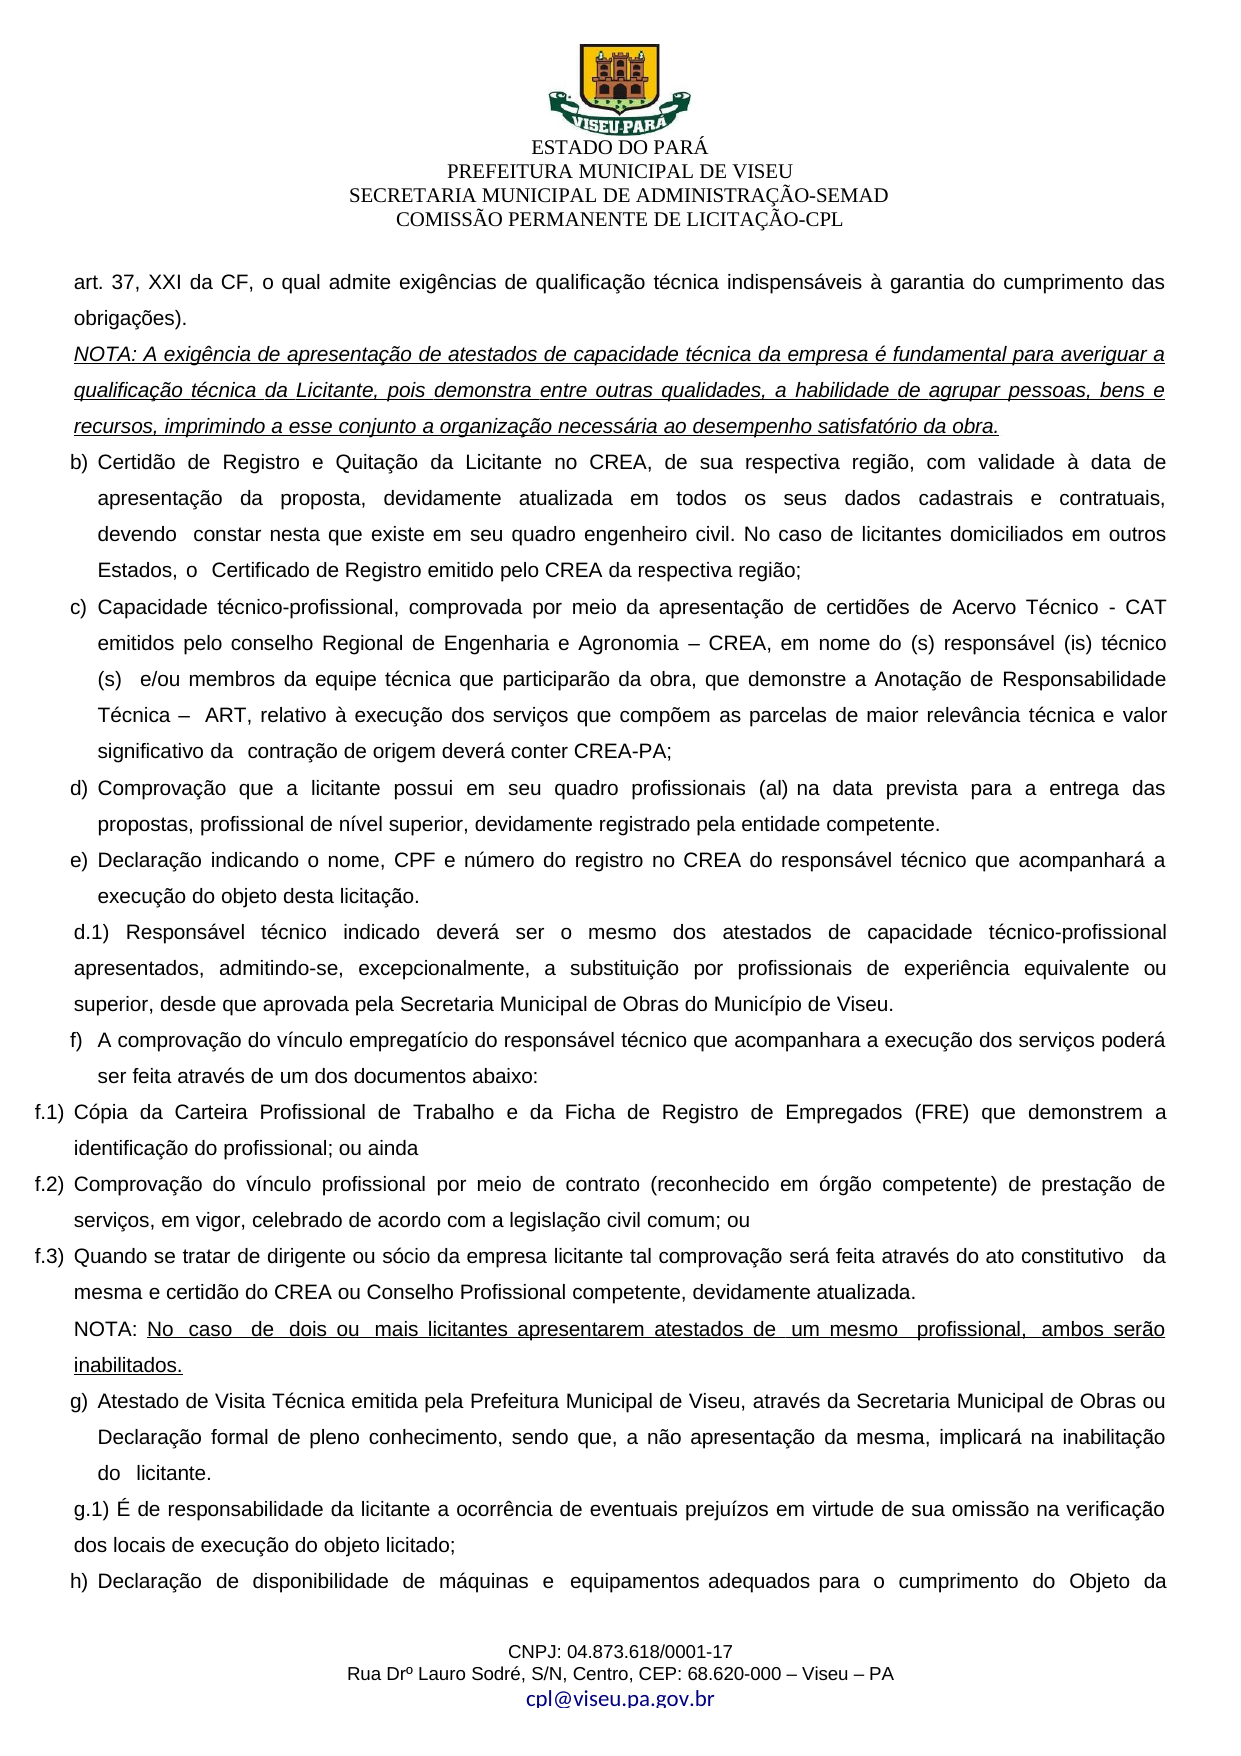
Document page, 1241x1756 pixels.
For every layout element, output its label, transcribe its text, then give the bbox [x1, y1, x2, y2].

list Declaração de disponibilidade de máquinas e equipamentos adequados para o cumprimento do Objeto da licitação, conforme modelo do Anexo B – Declaração de disponibilidade, parte integrante deste edital. [74, 1569, 1167, 1593]
list Certidão de Registro e Quitação da Licitante no CREA, de sua respectiva região, com validade à data de apresentação da proposta, devidamente atualizada em todos os seus dados cadastrais e contratuais, devendo constar nesta que existe em seu quadro engenheiro civil. No caso de licitantes domiciliados em outros Estados, o Certificado de Registro emitido pelo CREA da respectiva região; [74, 450, 1166, 582]
text g.1) É de responsabilidade da licitante a ocorrência de eventuais prejuízos em virtude de sua omissão na verificação dos locais de execução do objeto licitado; [74, 1497, 1166, 1557]
list Comprovação do vínculo profissional por meio de contrato (reconhecido em órgão competente) de prestação de serviços, em vigor, celebrado de acordo com a legislação civil comum; ou [62, 1172, 1166, 1232]
text d.1) Responsável técnico indicado deverá ser o mesmo dos atestados de capacidade técnico-profissional apresentados, admitindo-se, excepcionalmente, a substituição por profissionais de experiência equivalente ou superior, desde que aprovada pela Secretaria Municipal de Obras do Município de Viseu. [74, 920, 1167, 1016]
list Comprovação que a licitante possui em seu quadro profissionais (al) na data prevista para a entrega das propostas, profissional de nível superior, devidamente registrado pela entidade competente. [74, 776, 1167, 836]
list Declaração indicando o nome, CPF e número do registro no CREA do responsável técnico que acompanhará a execução do objeto desta licitação. [74, 848, 1166, 908]
text art. 37, XXI da CF, o qual admite exigências de qualificação técnica indispensáveis à garantia do cumprimento das obrigações). [74, 270, 1166, 329]
text NOTA: No caso de dois ou mais licitantes apresentarem atestados de um mesmo profissional, ambos serão inabilitados. [74, 1316, 1166, 1377]
list Capacidade técnico-profissional, comprovada por meio da apresentação de certidões de Acervo Técnico - CAT emitidos pelo conselho Regional de Engenharia e Agronomia – CREA, em nome do (s) responsável (is) técnico (s) e/ou membros da equipe técnica que participarão da obra, que demonstre a Anotação de Responsabilidade Técnica – ART, relativo à execução dos serviços que compõem as parcelas de maior relevância técnica e valor significativo da contração de origem deverá conter CREA-PA; [74, 595, 1167, 763]
list Atestado de Visita Técnica emitida pela Prefeitura Municipal de Viseu, através da Secretaria Municipal de Obras ou Declaração formal de pleno conhecimento, sendo que, a não apresentação da mesma, implicará na inabilitação do licitante. [74, 1389, 1166, 1484]
list Quando se tratar de dirigente ou sócio da empresa licitante tal comprovação será feita através do ato constitutivo da mesma e certidão do CREA ou Conselho Profissional competente, devidamente atualizada. [62, 1244, 1166, 1304]
text NOTA: A exigência de apresentação de atestados de capacidade técnica da empresa é fundamental para averiguar a qualificação técnica da Licitante, pois demonstra entre outras qualidades, a habilidade de agrupar pessoas, bens e recursos, imprimindo a esse conjunto a organização necessária ao desempenho satisfatório da obra. [74, 342, 1166, 438]
list Cópia da Carteira Profissional de Trabalho e da Ficha de Registro de Empregados (FRE) que demonstrem a identificação do profissional; ou ainda [62, 1100, 1167, 1160]
list A comprovação do vínculo empregatício do responsável técnico que acompanhara a execução dos serviços poderá ser feita através de um dos documentos abaixo: [74, 1028, 1166, 1088]
